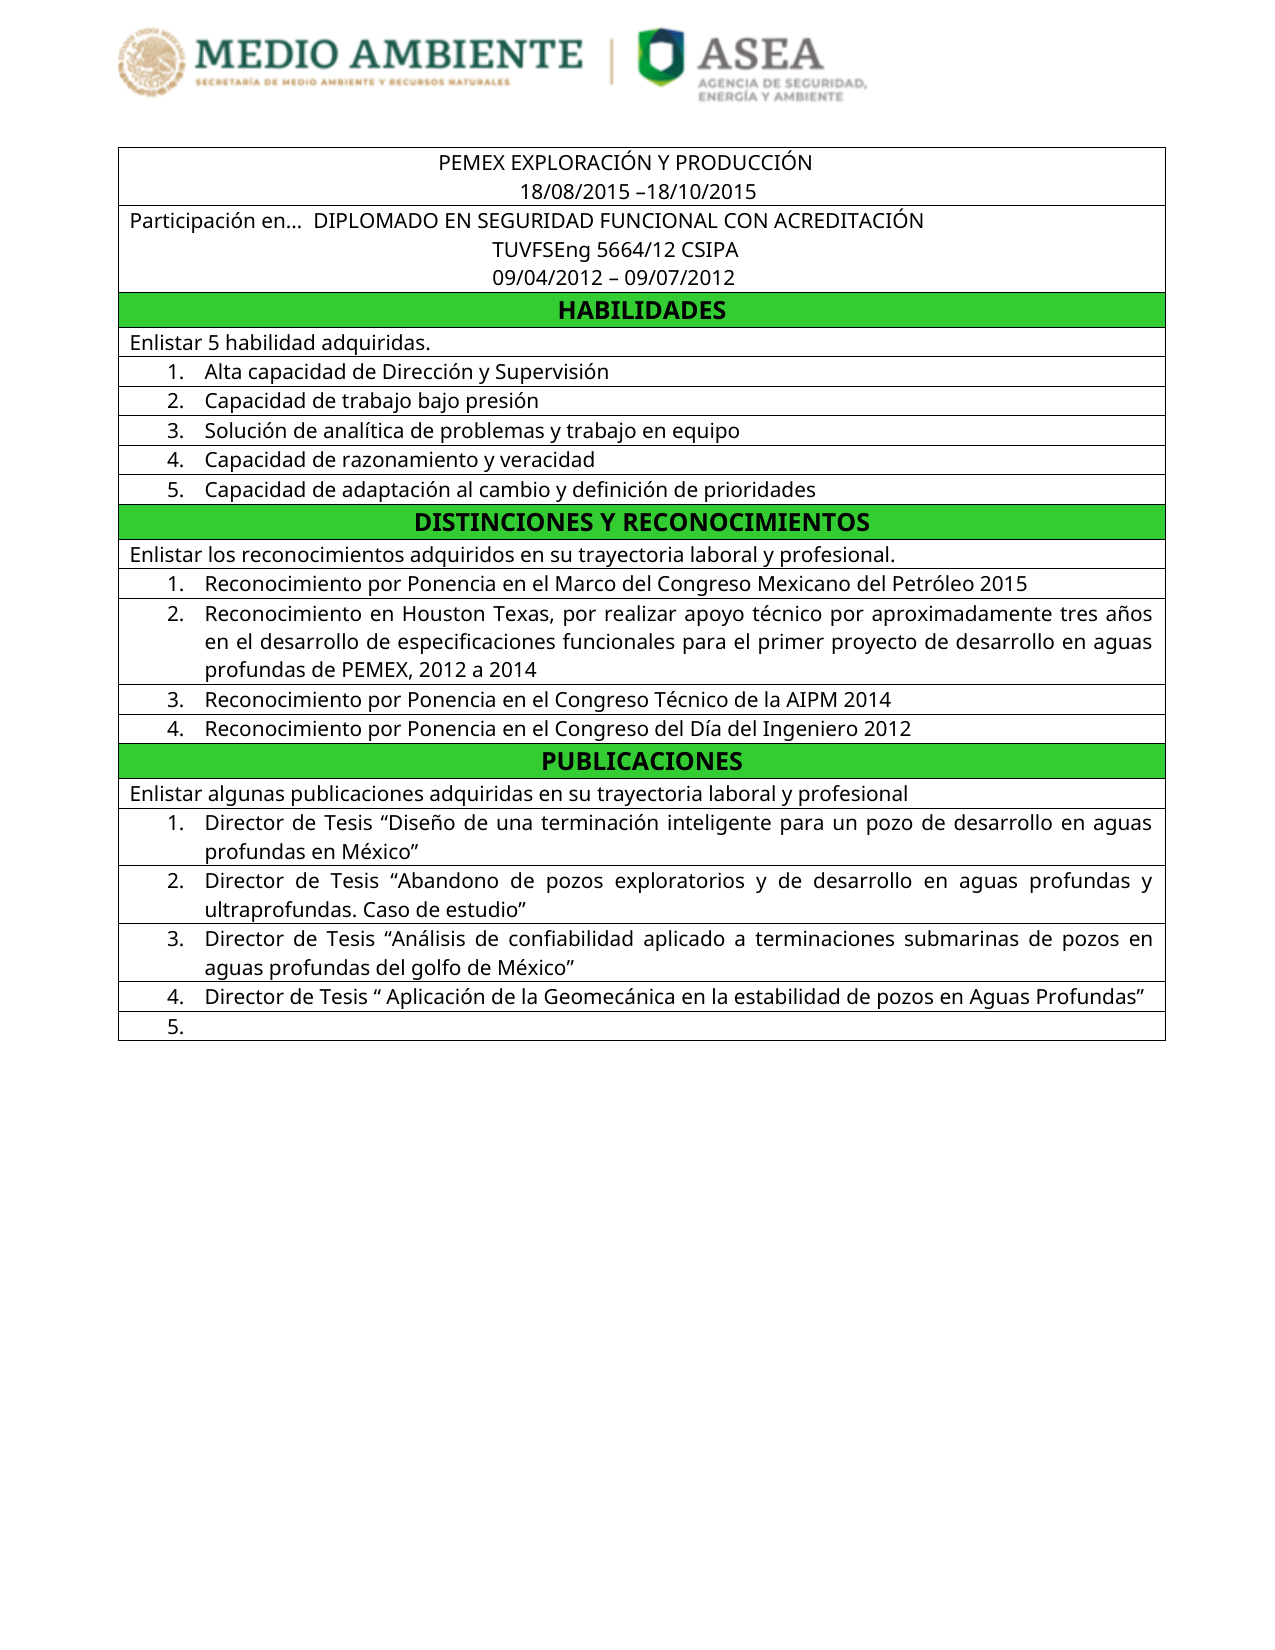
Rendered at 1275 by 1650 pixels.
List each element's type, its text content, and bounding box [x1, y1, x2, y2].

table_cell Capacidad de trabajo bajo presión [119, 387, 1165, 415]
table_cell Director de Tesis “Diseño de una terminación inteligente para un pozo de desarrollo en aguas profundas en México” [119, 809, 1165, 865]
table_cell Solución de analítica de problemas y trabajo en equipo [119, 416, 1165, 444]
table_cell Enlistar algunas publicaciones adquiridas en su trayectoria laboral y profesional [119, 779, 1165, 807]
table_cell Capacidad de adaptación al cambio y definición de prioridades [119, 475, 1165, 503]
table_cell Reconocimiento por Ponencia en el Congreso del Día del Ingeniero 2012 [119, 715, 1165, 743]
table_cell Director de Tesis “ Aplicación de la Geomecánica en la estabilidad de pozos en Aguas Profundas” [119, 982, 1165, 1011]
table_cell Reconocimiento por Ponencia en el Congreso Técnico de la AIPM 2014 [119, 685, 1165, 713]
table_cell Reconocimiento en Houston Texas, por realizar apoyo técnico por aproximadamente tres años en el desarrollo de especificaciones funcionales para el primer proyecto de desarrollo en aguas profundas de PEMEX, 2012 a 2014 [119, 599, 1165, 684]
table_cell PEMEX EXPLORACIÓN Y PRODUCCIÓN 18/08/2015 –18/10/2015 [119, 148, 1165, 205]
table_cell HABILIDADES [119, 293, 1165, 327]
table_cell DISTINCIONES Y RECONOCIMIENTOS [119, 505, 1165, 539]
table_cell Reconocimiento por Ponencia en el Marco del Congreso Mexicano del Petróleo 2015 [119, 569, 1165, 598]
table_cell Enlistar 5 habilidad adquiridas. [119, 328, 1165, 356]
table_cell Director de Tesis “Abandono de pozos exploratorios y de desarrollo en aguas profundas y ultraprofundas. Caso de estudio” [119, 866, 1165, 923]
table_cell Director de Tesis “Análisis de confiabilidad aplicado a terminaciones submarinas de pozos en aguas profundas del golfo de México” [119, 924, 1165, 981]
table_cell Enlistar los reconocimientos adquiridos en su trayectoria laboral y profesional. [119, 540, 1165, 568]
table_cell Capacidad de razonamiento y veracidad [119, 446, 1165, 474]
table_cell Alta capacidad de Dirección y Supervisión [119, 357, 1165, 386]
table_cell PUBLICACIONES [119, 744, 1165, 778]
table_cell Participación en… DIPLOMADO EN SEGURIDAD FUNCIONAL CON ACREDITACIÓN TUVFSEng 5664/12 CSIPA 09/04/2012 – 09/07/2012 [119, 206, 1165, 292]
table_cell [119, 1012, 1165, 1040]
